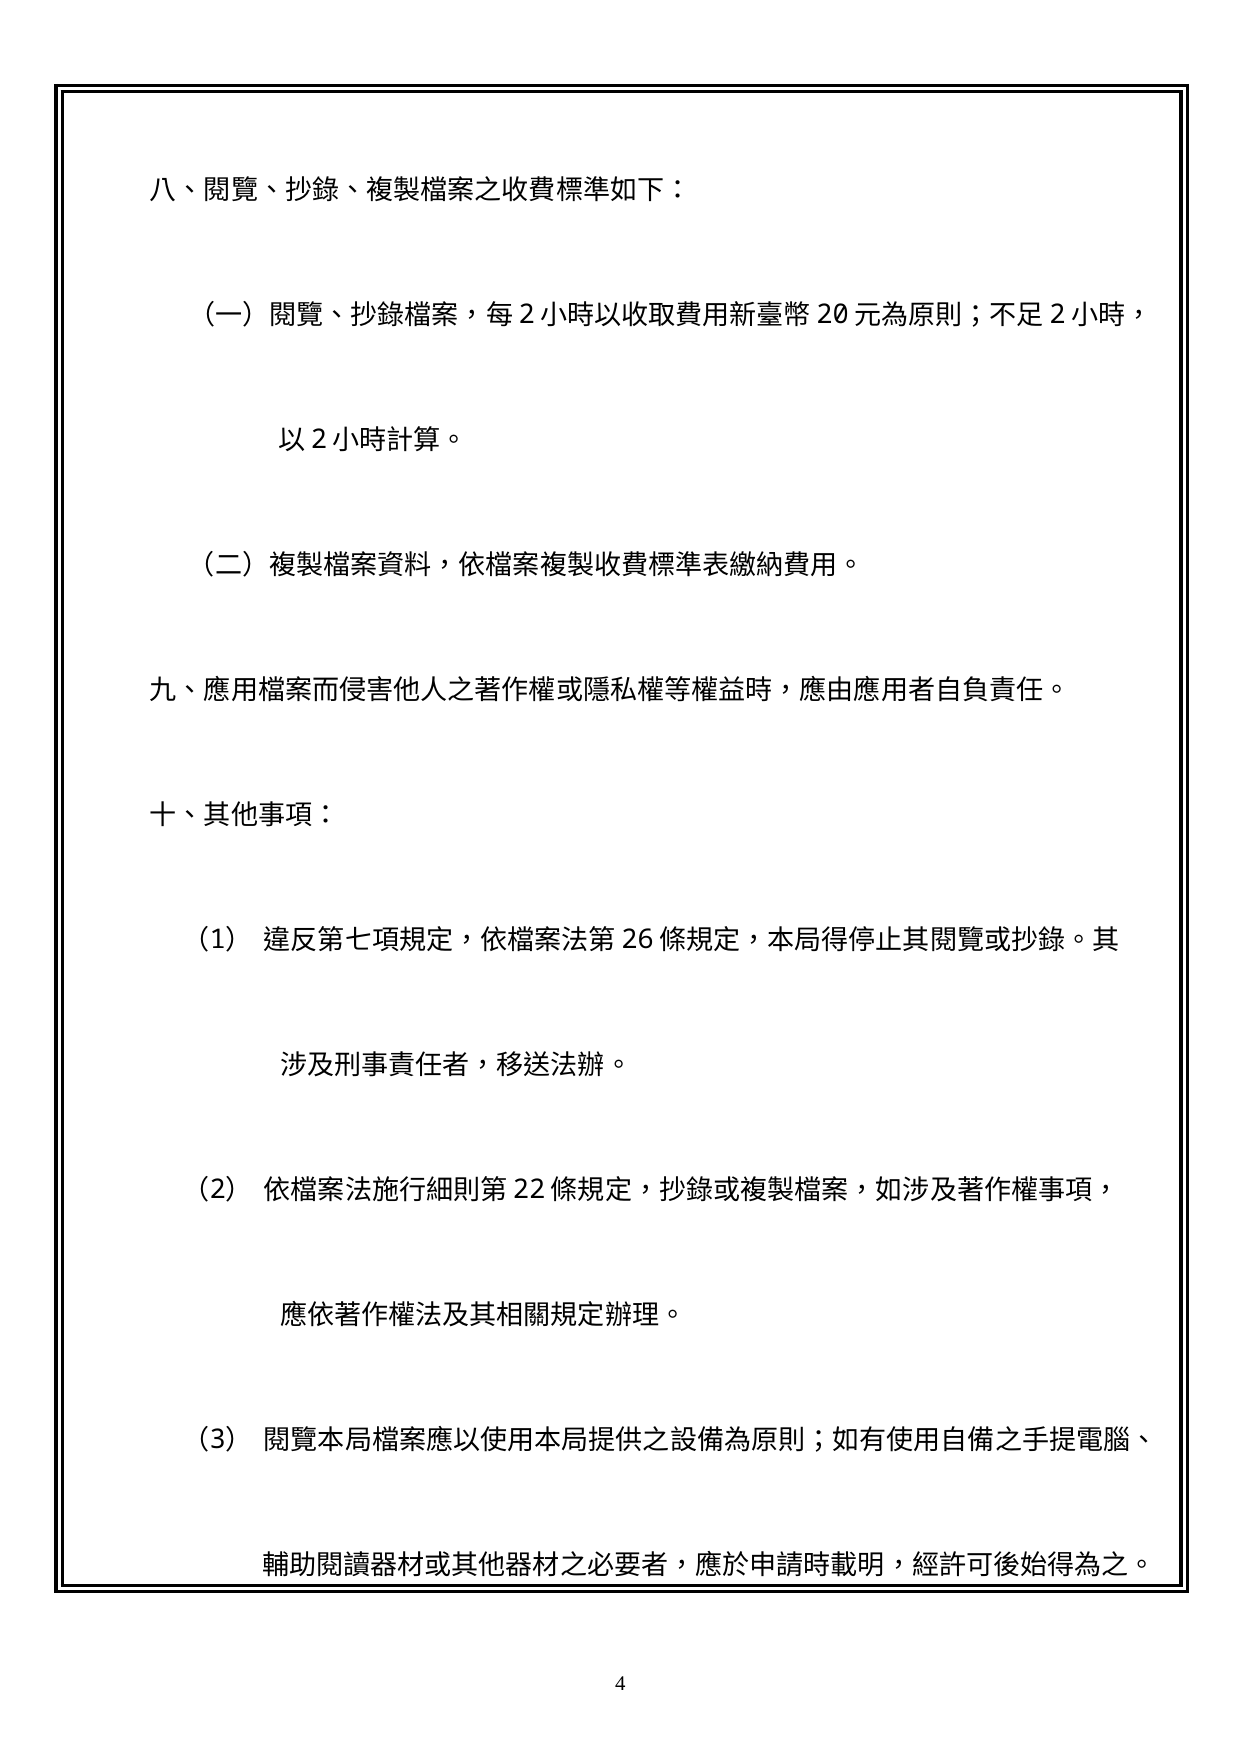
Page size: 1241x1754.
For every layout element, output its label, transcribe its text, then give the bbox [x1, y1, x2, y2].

table_header 八、閱覽、抄錄、複製檔案之收費標準如下： （一）閱覽、抄錄檔案，每2小時以收取費用新臺幣20元為原則；不足2小時， 以2小時計算。 （二）複製檔案資料，依檔案複製收費標準表繳納費用。 九、應用檔案而侵害他人之著作權或隱私權等權益時，應由應用者自負責任。 十、其他事項： 違反第七項規定，依檔案法第26條規定，本局得停止其閱覽或抄錄。其 涉及刑事責任者，移送法辦。 依檔案法施行細則第22條規定，抄錄或複製檔案，如涉及著作權事項， 應依著作權法及其相關規定辦理。 閱覽本局檔案應以使用本局提供之設備為原則；如有使用自備之手提電腦、 輔助閱讀器材或其他器材之必要者，應於申請時載明，經許可後始得為之。 [59, 87, 1184, 1584]
